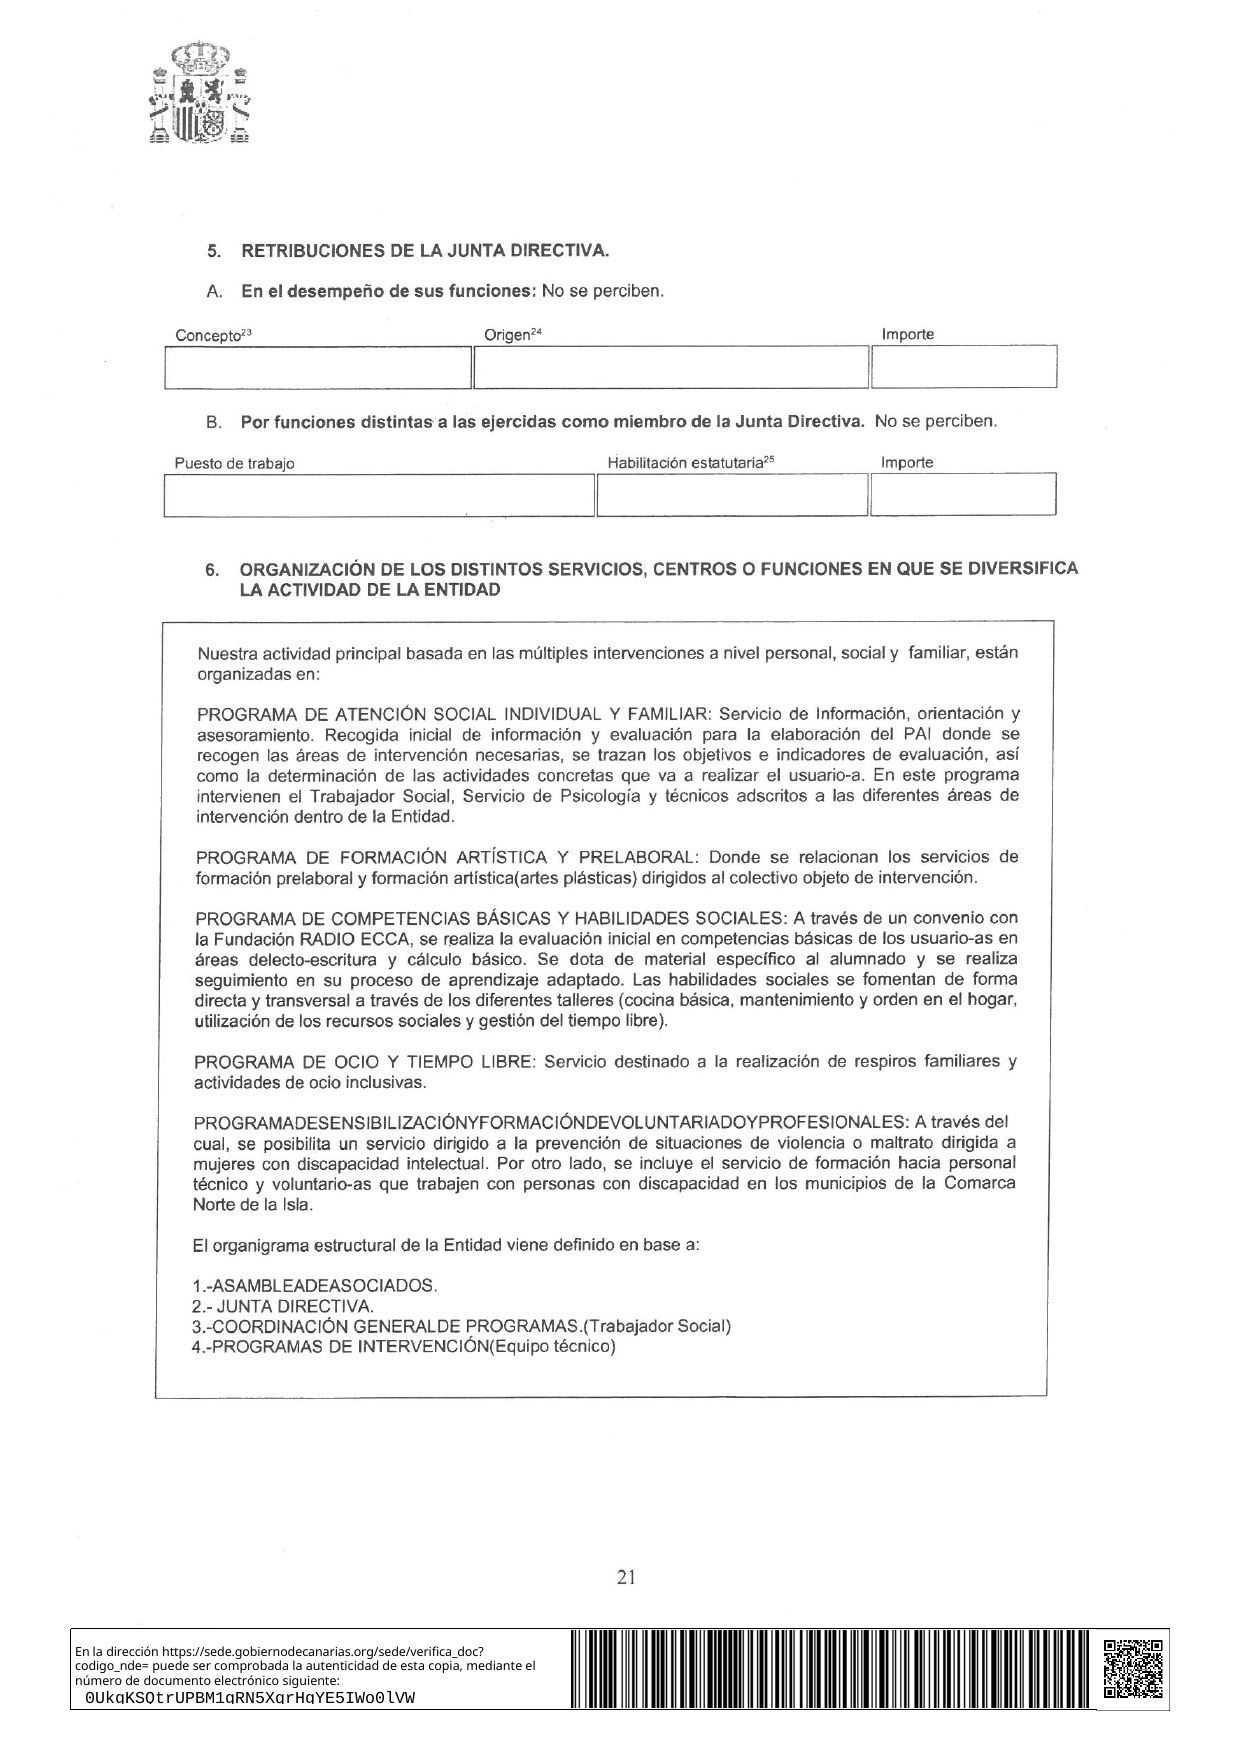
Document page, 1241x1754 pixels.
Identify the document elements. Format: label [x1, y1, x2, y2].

picture [47, 5, 1176, 1711]
